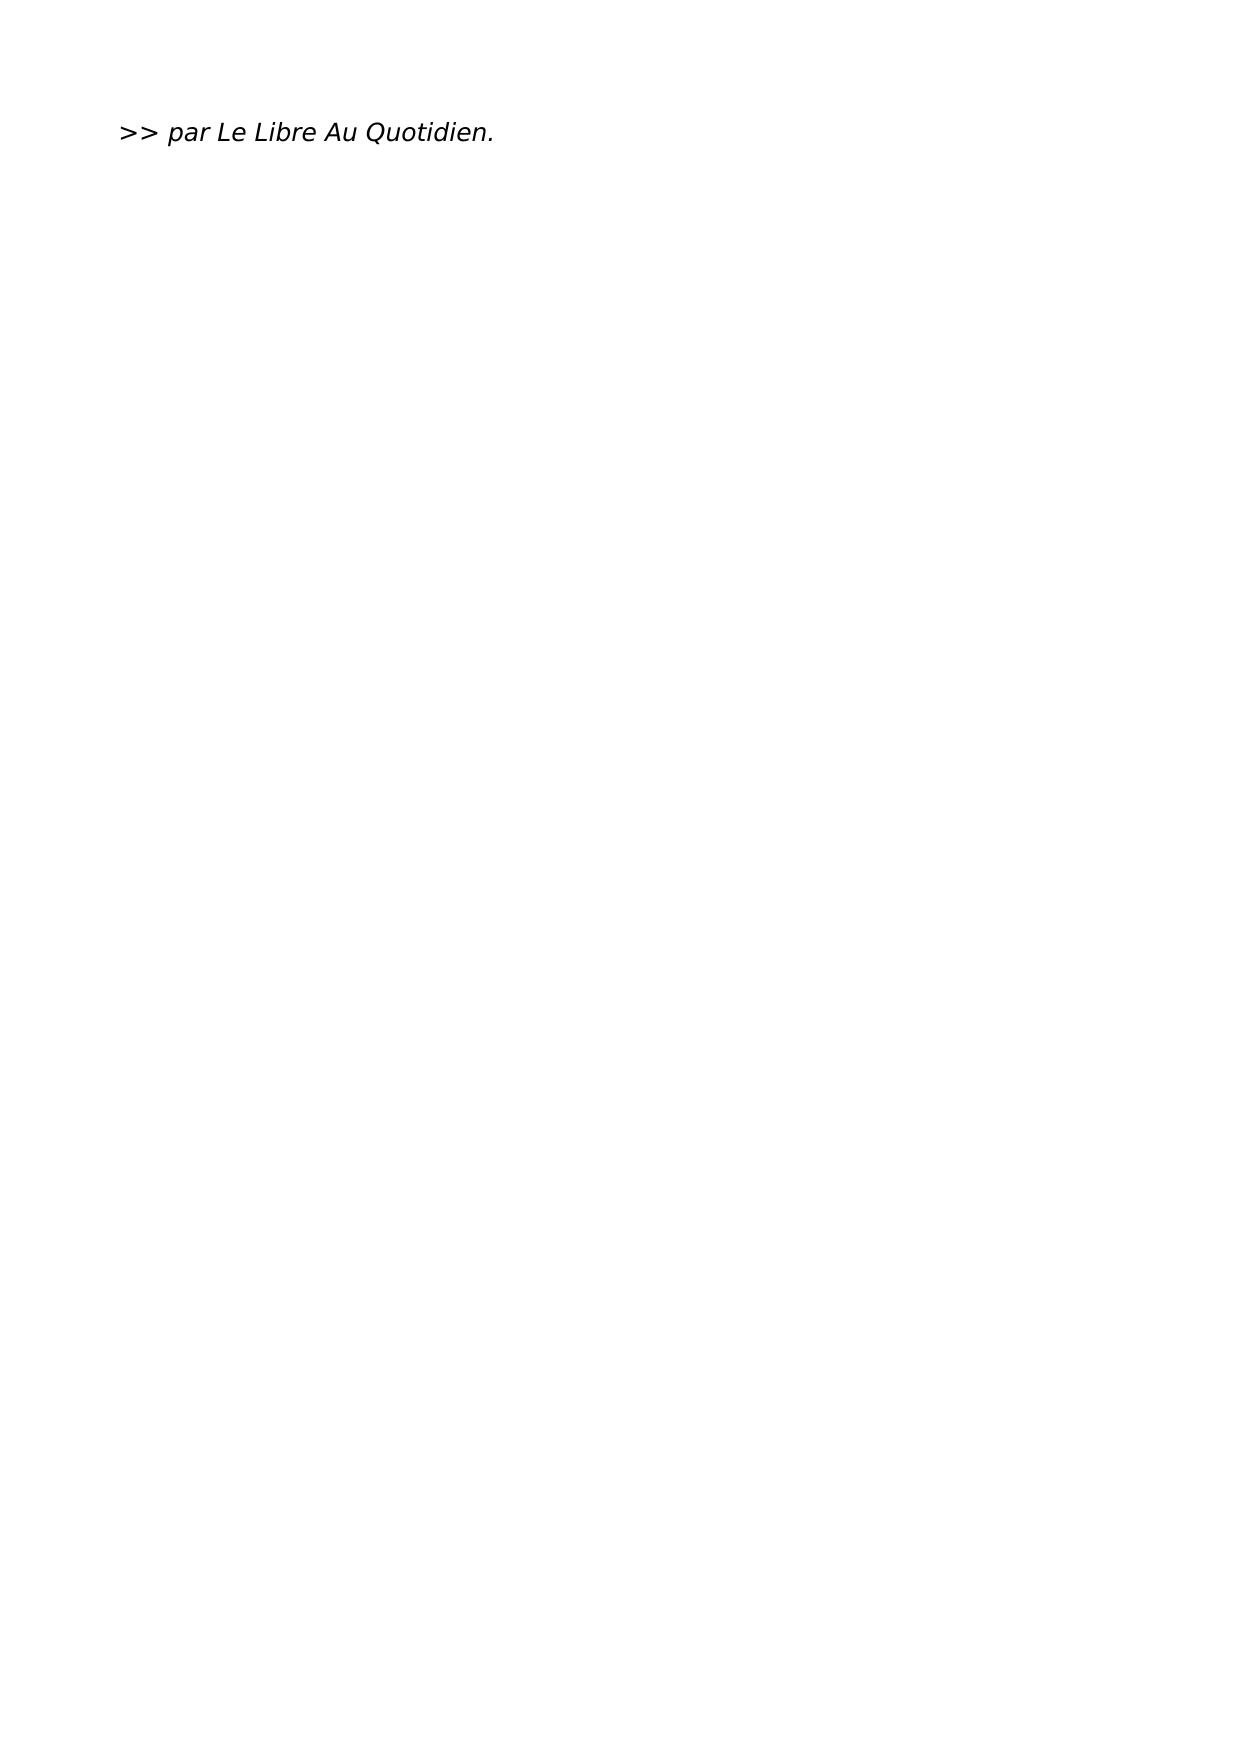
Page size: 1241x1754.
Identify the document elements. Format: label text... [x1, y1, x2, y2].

text >> par Le Libre Au Quotidien. [118, 118, 1122, 147]
